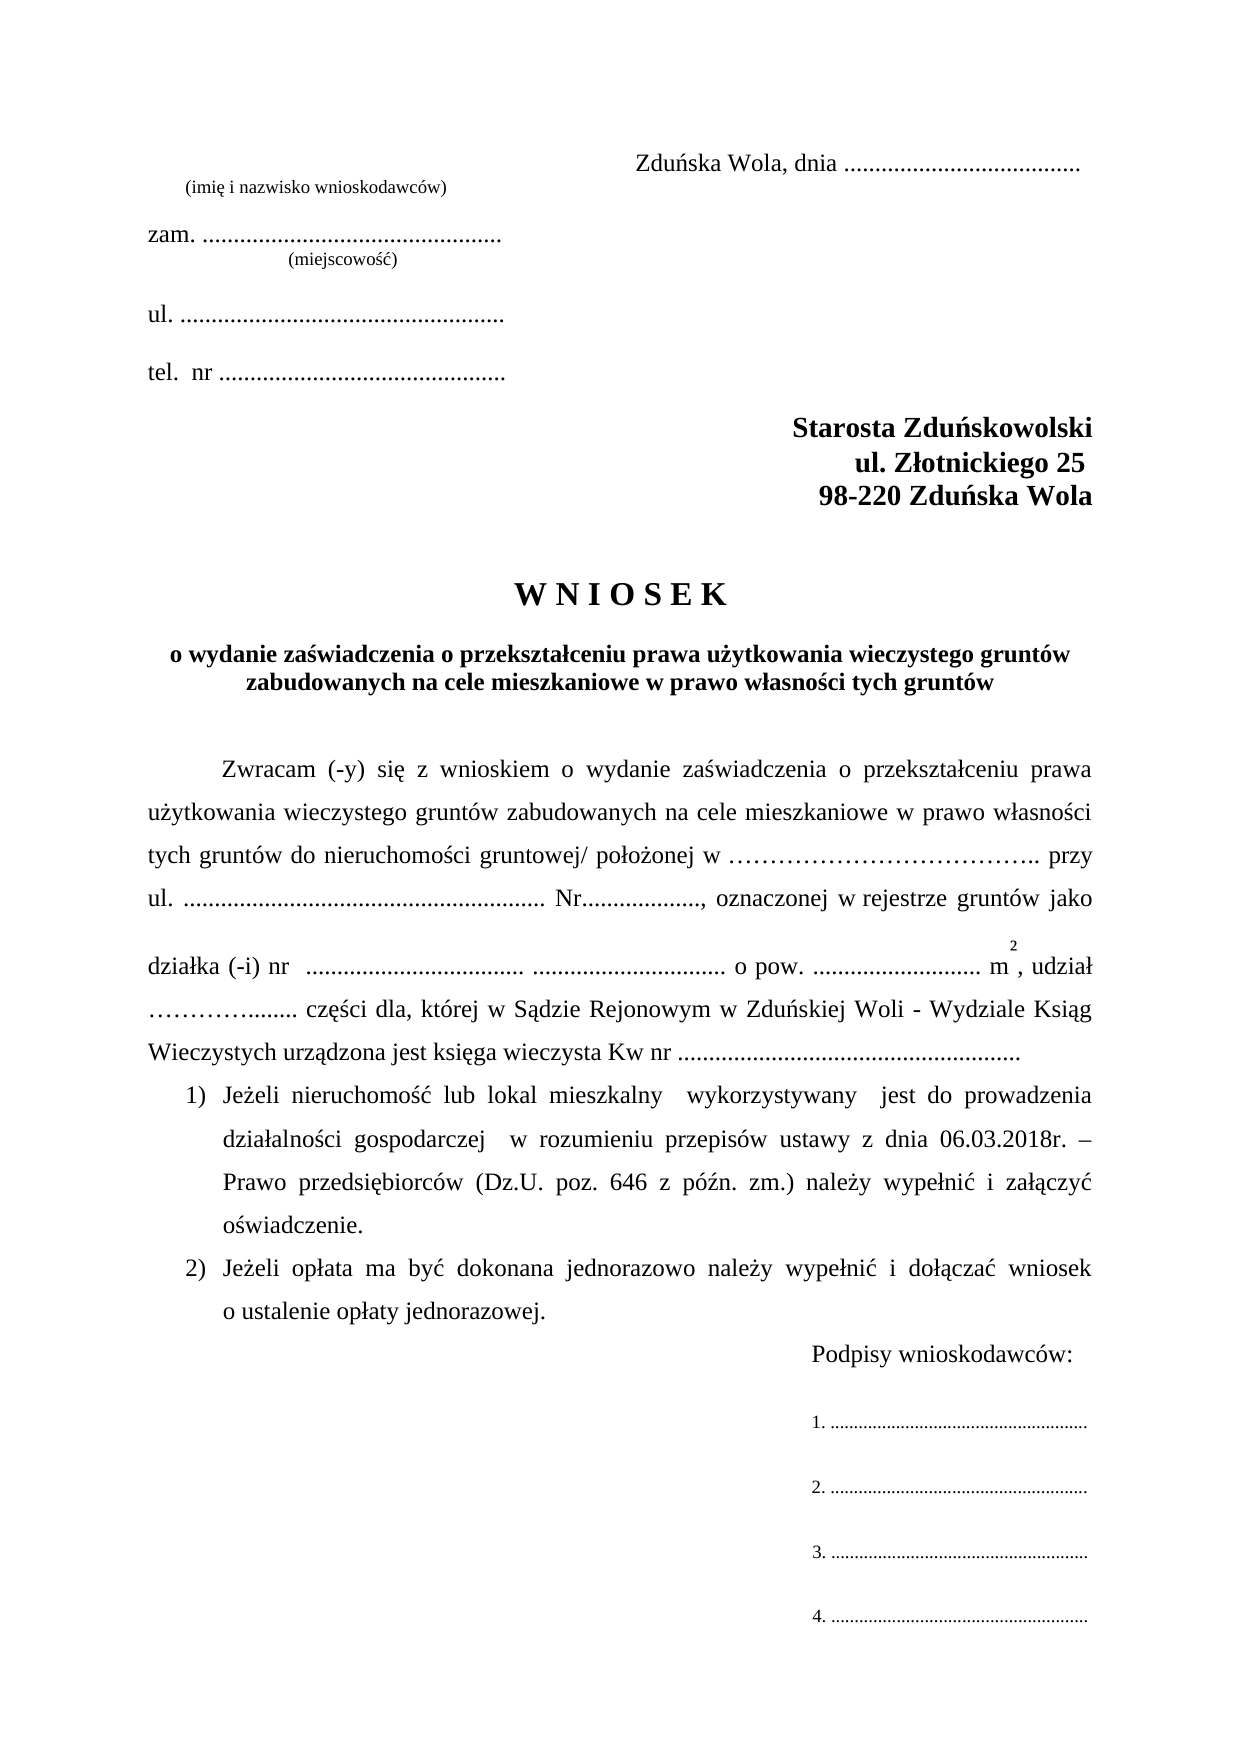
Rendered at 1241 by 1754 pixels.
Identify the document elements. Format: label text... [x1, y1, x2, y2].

text 2. ....................................................... [148, 1476, 1093, 1497]
text W N I O S E K [148, 574, 1093, 612]
text ul. .................................................... [148, 291, 1093, 330]
text 3. ....................................................... [812, 1541, 1093, 1562]
text tel. nr .............................................. [148, 349, 1093, 387]
text Zwracam (-y) się z wnioskiem o wydanie zaświadczenia o przekształceniu prawa użytkowania wieczystego gruntów zabudowanych na cele mieszkaniowe w prawo własności tych gruntów do nieruchomości gruntowej/ położonej w ……………………………….. przy ul. .......................................................... Nr..................., oznaczonej w rejestrze gruntów jako działka (-i) nr ................................... ............................... o pow. ........................... m², udział …………........ części dla, której w Sądzie Rejonowym w Zduńskiej Woli - Wydziale Ksiąg Wieczystych urządzona jest księga wieczysta Kw nr ....................................................... [148, 754, 1093, 1066]
text 98-220 Zduńska Wola [148, 478, 1093, 512]
text (miejscowość) [148, 248, 1093, 270]
text 4. ....................................................... [812, 1605, 1093, 1627]
text Podpisy wnioskodawców: [738, 1339, 1093, 1368]
text o wydanie zaświadczenia o przekształceniu prawa użytkowania wieczystego gruntów zabudowanych na cele mieszkaniowe w prawo własności tych gruntów [148, 639, 1093, 696]
text ul. Złotnickiego 25 [148, 445, 1093, 478]
text Zduńska Wola, dnia ...................................... [148, 148, 1093, 176]
list Jeżeli nieruchomość lub lokal mieszkalny wykorzystywany jest do prowadzenia działalności gospodarczej w rozumieniu przepisów ustawy z dnia 06.03.2018r. – Prawo przedsiębiorców (Dz.U. poz. 646 z późn. zm.) należy wypełnić i załączyć oświadczenie. [185, 1081, 1093, 1239]
list Jeżeli opłata ma być dokonana jednorazowo należy wypełnić i dołączać wniosek o ustalenie opłaty jednorazowej. [185, 1253, 1093, 1325]
text Starosta Zduńskowolski [148, 406, 1093, 445]
text 1. ....................................................... [148, 1411, 1093, 1433]
text zam. ................................................ [148, 219, 1093, 248]
text (imię i nazwisko wnioskodawców) [148, 176, 1093, 198]
